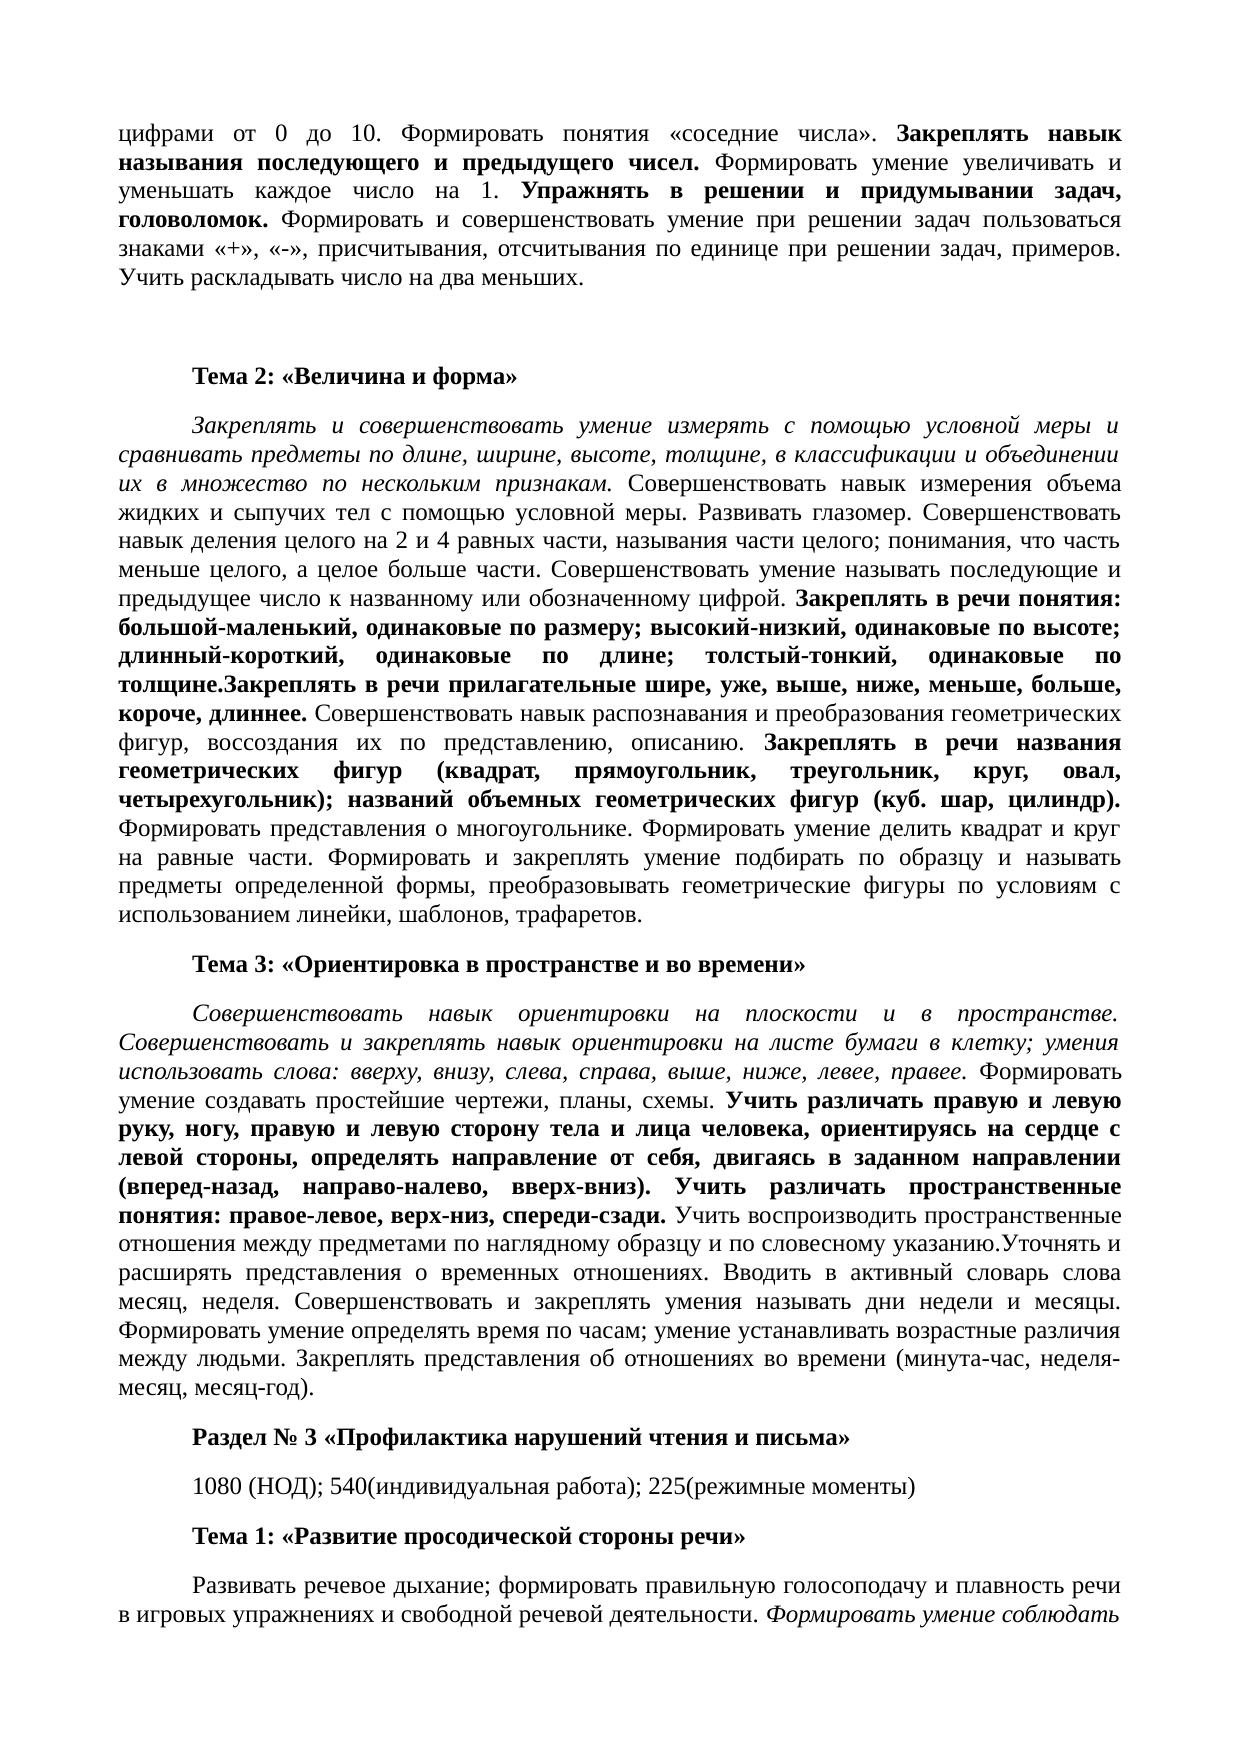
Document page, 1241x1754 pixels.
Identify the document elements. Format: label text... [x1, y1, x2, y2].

text Тема 1: «Развитие просодической стороны речи» [118, 1521, 1122, 1550]
text 1080 (НОД); 540(индивидуальная работа); 225(режимные моменты) [118, 1471, 1122, 1500]
text Развивать речевое дыхание; формировать правильную голосоподачу и плавность речи в игровых упражнениях и свободной речевой деятельности. Формировать умение соблюдать [118, 1571, 1122, 1628]
text Закреплять и совершенствовать умение измерять с помощью условной меры и сравнивать предметы по длине, ширине, высоте, толщине, в классификации и объединении их в множество по нескольким признакам. Совершенствовать навык измерения объема жидких и сыпучих тел с помощью условной меры. Развивать глазомер. Совершенствовать навык деления целого на 2 и 4 равных части, называния части целого; понимания, что часть меньше целого, а целое больше части. Совершенствовать умение называть последующие и предыдущее число к названному или обозначенному цифрой. Закреплять в речи понятия: большой-маленький, одинаковые по размеру; высокий-низкий, одинаковые по высоте; длинный-короткий, одинаковые по длине; толстый-тонкий, одинаковые по толщине.Закреплять в речи прилагательные шире, уже, выше, ниже, меньше, больше, короче, длиннее. Совершенствовать навык распознавания и преобразования геометрических фигур, воссоздания их по представлению, описанию. Закреплять в речи названия геометрических фигур (квадрат, прямоугольник, треугольник, круг, овал, четырехугольник); названий объемных геометрических фигур (куб. шар, цилиндр). Формировать представления о многоугольнике. Формировать умение делить квадрат и круг на равные части. Формировать и закреплять умение подбирать по образцу и называть предметы определенной формы, преобразовывать геометрические фигуры по условиям с использованием линейки, шаблонов, трафаретов. [118, 411, 1122, 928]
text Совершенствовать навык ориентировки на плоскости и в пространстве. Совершенствовать и закреплять навык ориентировки на листе бумаги в клетку; умения использовать слова: вверху, внизу, слева, справа, выше, ниже, левее, правее. Формировать умение создавать простейшие чертежи, планы, схемы. Учить различать правую и левую руку, ногу, правую и левую сторону тела и лица человека, ориентируясь на сердце с левой стороны, определять направление от себя, двигаясь в заданном направлении (вперед-назад, направо-налево, вверх-вниз). Учить различать пространственные понятия: правое-левое, верх-низ, спереди-сзади. Учить воспроизводить пространственные отношения между предметами по наглядному образцу и по словесному указанию.Уточнять и расширять представления о временных отношениях. Вводить в активный словарь слова месяц, неделя. Совершенствовать и закреплять умения называть дни недели и месяцы. Формировать умение определять время по часам; умение устанавливать возрастные различия между людьми. Закреплять представления об отношениях во времени (минута-час, неделя-месяц, месяц-год). [118, 998, 1122, 1401]
text Тема 2: «Величина и форма» [118, 361, 1122, 390]
text цифрами от 0 до 10. Формировать понятия «соседние числа». Закреплять навык называния последующего и предыдущего чисел. Формировать умение увеличивать и уменьшать каждое число на 1. Упражнять в решении и придумывании задач, головоломок. Формировать и совершенствовать умение при решении задач пользоваться знаками «+», «-», присчитывания, отсчитывания по единице при решении задач, примеров. Учить раскладывать число на два меньших. [118, 118, 1122, 291]
text Тема 3: «Ориентировка в пространстве и во времени» [118, 949, 1122, 978]
text Раздел № 3 «Профилактика нарушений чтения и письма» [118, 1422, 1122, 1451]
